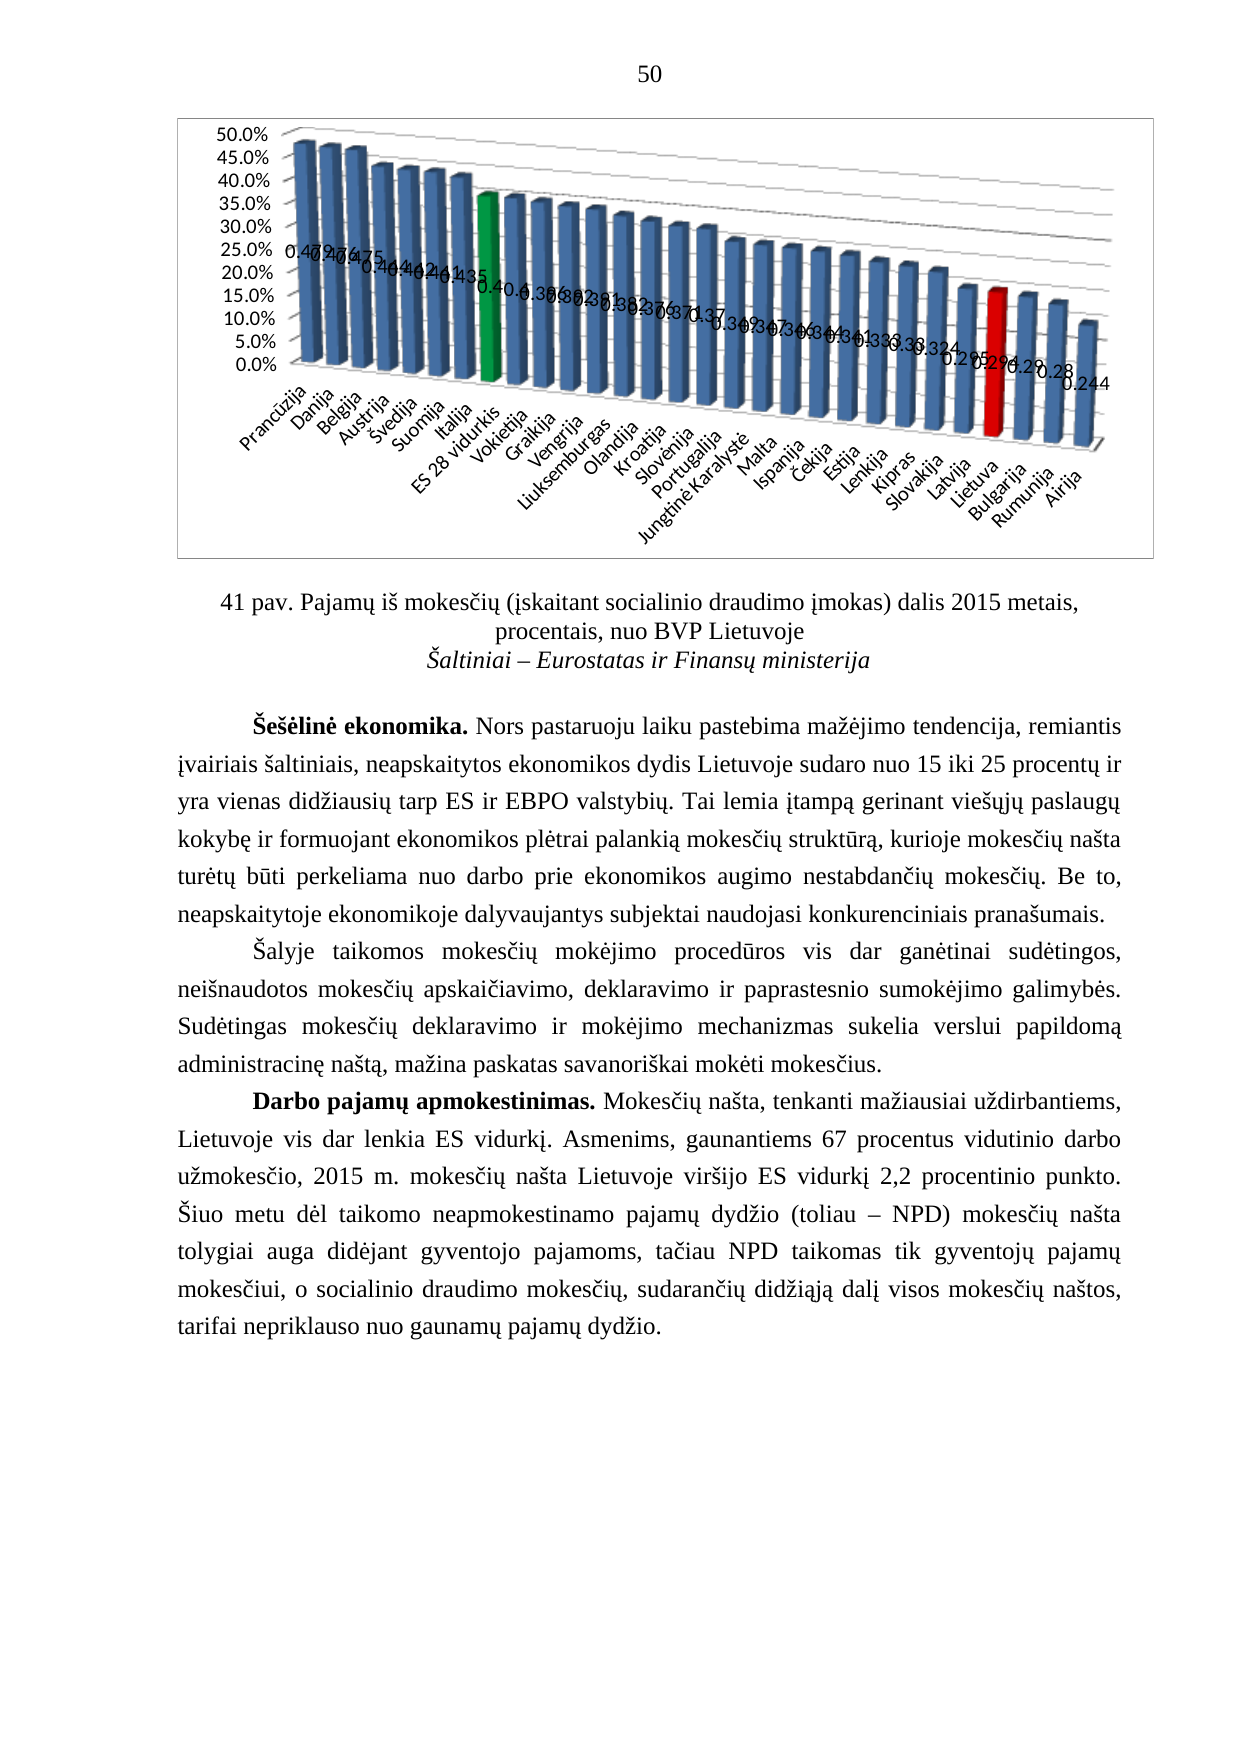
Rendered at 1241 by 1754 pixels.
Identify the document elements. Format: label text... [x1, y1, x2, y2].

text Šaltiniai – Eurostatas ir Finansų ministerija [177, 645, 1122, 674]
text Šalyje taikomos mokesčių mokėjimo procedūros vis dar ganėtinai sudėtingos, neišnaudotos mokesčių apskaičiavimo, deklaravimo ir paprastesnio sumokėjimo galimybės. Sudėtingas mokesčių deklaravimo ir mokėjimo mechanizmas sukelia verslui papildomą administracinę naštą, mažina paskatas savanoriškai mokėti mokesčius. [177, 927, 1122, 1077]
text 41 pav. Pajamų iš mokesčių (įskaitant socialinio draudimo įmokas) dalis 2015 metais, [177, 587, 1122, 616]
text Šešėlinė ekonomika. Nors pastaruoju laiku pastebima mažėjimo tendencija, remiantis įvairiais šaltiniais, neapskaitytos ekonomikos dydis Lietuvoje sudaro nuo 15 iki 25 procentų ir yra vienas didžiausių tarp ES ir EBPO valstybių. Tai lemia įtampą gerinant viešųjų paslaugų kokybę ir formuojant ekonomikos plėtrai palankią mokesčių struktūrą, kurioje mokesčių našta turėtų būti perkeliama nuo darbo prie ekonomikos augimo nestabdančių mokesčių. Be to, neapskaitytoje ekonomikoje dalyvaujantys subjektai naudojasi konkurenciniais pranašumais. [177, 702, 1122, 927]
text procentais, nuo BVP Lietuvoje [177, 616, 1122, 645]
text Darbo pajamų apmokestinimas. Mokesčių našta, tenkanti mažiausiai uždirbantiems, Lietuvoje vis dar lenkia ES vidurkį. Asmenims, gaunantiems 67 procentus vidutinio darbo užmokesčio, 2015 m. mokesčių našta Lietuvoje viršijo ES vidurkį 2,2 procentinio punkto. Šiuo metu dėl taikomo neapmokestinamo pajamų dydžio (toliau – NPD) mokesčių našta tolygiai auga didėjant gyventojo pajamoms, tačiau NPD taikomas tik gyventojų pajamų mokesčiui, o socialinio draudimo mokesčių, sudarančių didžiąją dalį visos mokesčių naštos, tarifai nepriklauso nuo gaunamų pajamų dydžio. [177, 1077, 1122, 1340]
